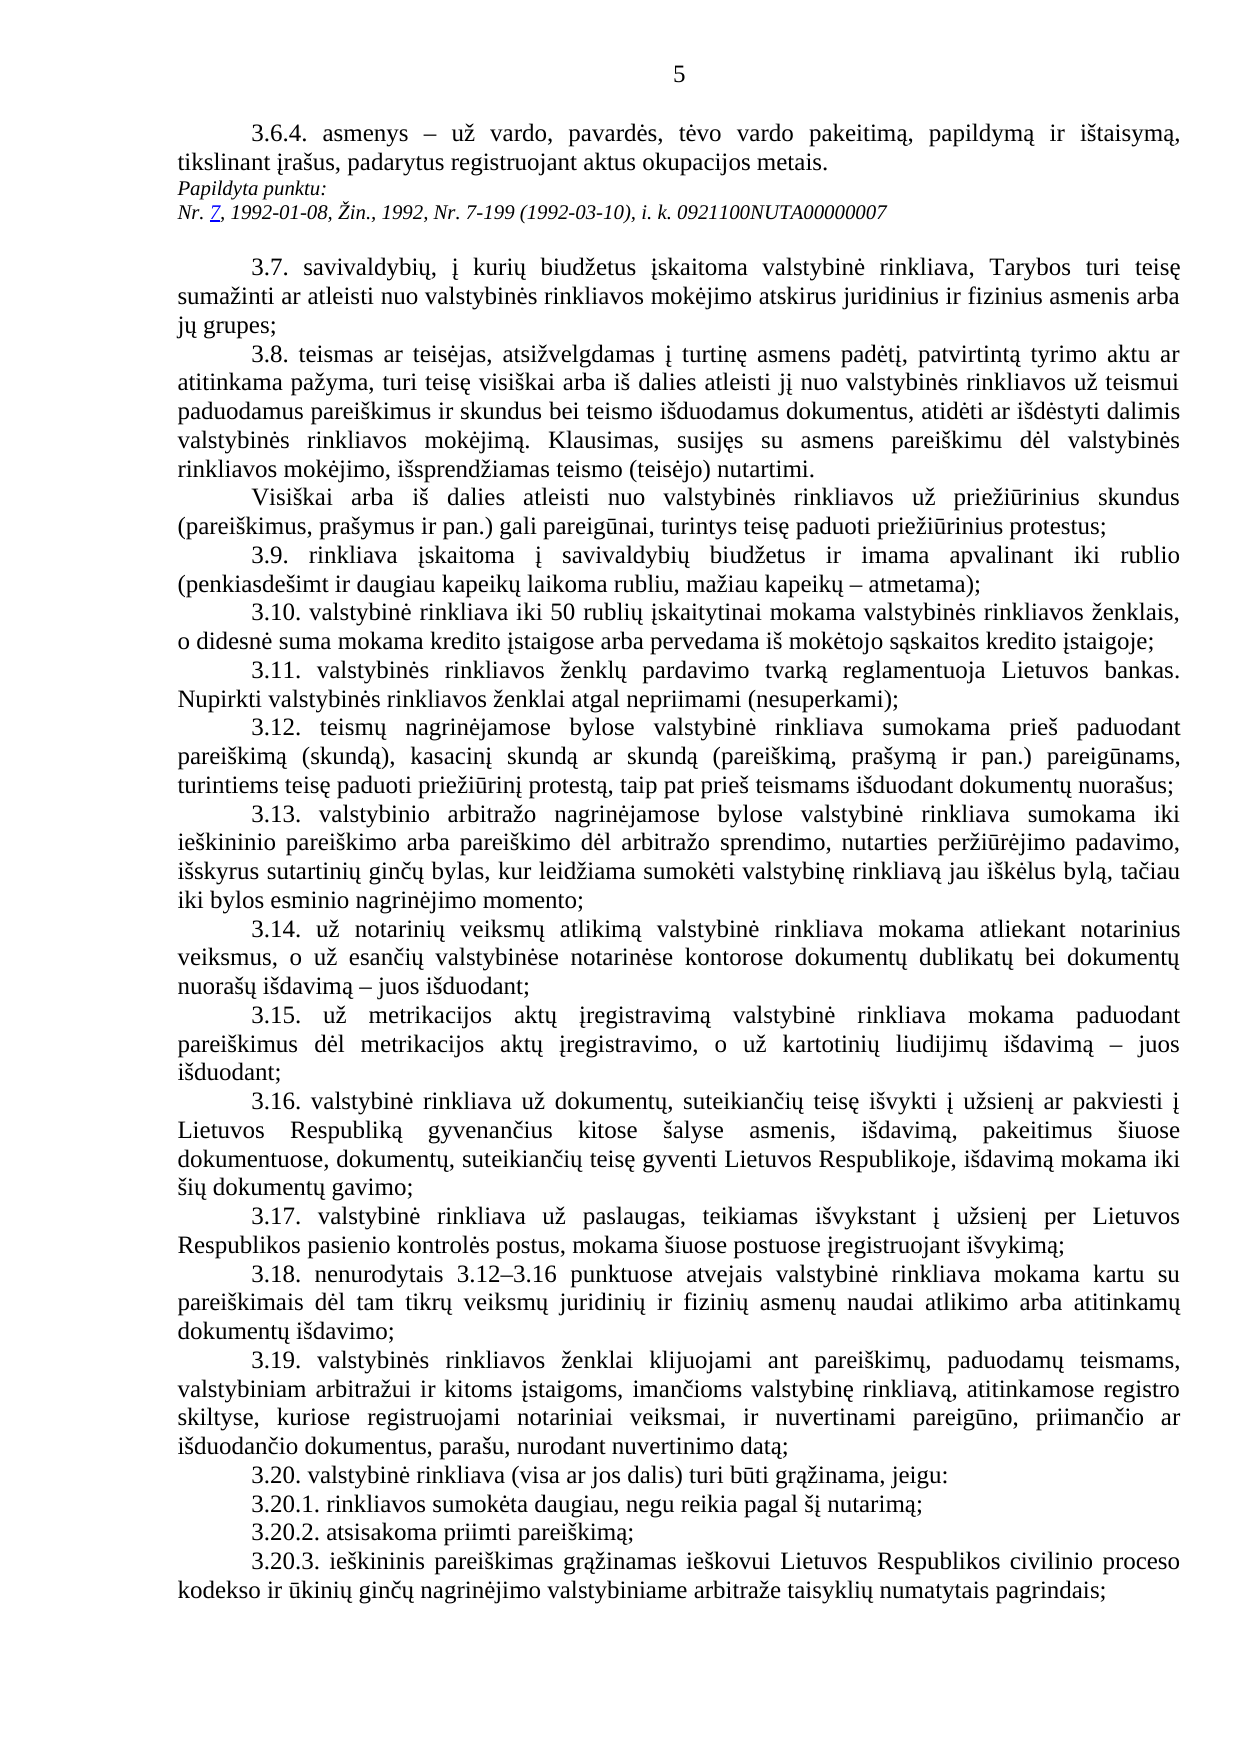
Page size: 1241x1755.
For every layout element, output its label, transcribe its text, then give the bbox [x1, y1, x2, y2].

text 3.19. valstybinės rinkliavos ženklai klijuojami ant pareiškimų, paduodamų teismams, valstybiniam arbitražui ir kitoms įstaigoms, imančioms valstybinę rinkliavą, atitinkamose registro skiltyse, kuriose registruojami notariniai veiksmai, ir nuvertinami pareigūno, priimančio ar išduodančio dokumentus, parašu, nurodant nuvertinimo datą; [177, 1345, 1181, 1460]
text 3.16. valstybinė rinkliava už dokumentų, suteikiančių teisę išvykti į užsienį ar pakviesti į Lietuvos Respubliką gyvenančius kitose šalyse asmenis, išdavimą, pakeitimus šiuose dokumentuose, dokumentų, suteikiančių teisę gyventi Lietuvos Respublikoje, išdavimą mokama iki šių dokumentų gavimo; [177, 1086, 1181, 1201]
text 3.12. teismų nagrinėjamose bylose valstybinė rinkliava sumokama prieš paduodant pareiškimą (skundą), kasacinį skundą ar skundą (pareiškimą, prašymą ir pan.) pareigūnams, turintiems teisę paduoti priežiūrinį protestą, taip pat prieš teismams išduodant dokumentų nuorašus; [177, 712, 1181, 799]
text 3.10. valstybinė rinkliava iki 50 rublių įskaitytinai mokama valstybinės rinkliavos ženklais, o didesnė suma mokama kredito įstaigose arba pervedama iš mokėtojo sąskaitos kredito įstaigoje; [177, 597, 1181, 655]
text 3.18. nenurodytais 3.12–3.16 punktuose atvejais valstybinė rinkliava mokama kartu su pareiškimais dėl tam tikrų veiksmų juridinių ir fizinių asmenų naudai atlikimo arba atitinkamų dokumentų išdavimo; [177, 1259, 1181, 1345]
text 3.11. valstybinės rinkliavos ženklų pardavimo tvarką reglamentuoja Lietuvos bankas. Nupirkti valstybinės rinkliavos ženklai atgal nepriimami (nesuperkami); [177, 655, 1181, 712]
text 3.15. už metrikacijos aktų įregistravimą valstybinė rinkliava mokama paduodant pareiškimus dėl metrikacijos aktų įregistravimo, o už kartotinių liudijimų išdavimą – juos išduodant; [177, 1000, 1181, 1086]
text 3.7. savivaldybių, į kurių biudžetus įskaitoma valstybinė rinkliava, Tarybos turi teisę sumažinti ar atleisti nuo valstybinės rinkliavos mokėjimo atskirus juridinius ir fizinius asmenis arba jų grupes; [177, 252, 1181, 339]
text 3.17. valstybinė rinkliava už paslaugas, teikiamas išvykstant į užsienį per Lietuvos Respublikos pasienio kontrolės postus, mokama šiuose postuose įregistruojant išvykimą; [177, 1201, 1181, 1259]
text Nr. 7, 1992-01-08, Žin., 1992, Nr. 7-199 (1992-03-10), i. k. 0921100NUTA00000007 [177, 200, 1181, 224]
text 3.20.1. rinkliavos sumokėta daugiau, negu reikia pagal šį nutarimą; [177, 1489, 1181, 1517]
text 3.20. valstybinė rinkliava (visa ar jos dalis) turi būti grąžinama, jeigu: [177, 1460, 1181, 1489]
text 3.20.2. atsisakoma priimti pareiškimą; [177, 1517, 1181, 1546]
text Papildyta punktu: [177, 176, 1181, 200]
text 3.14. už notarinių veiksmų atlikimą valstybinė rinkliava mokama atliekant notarinius veiksmus, o už esančių valstybinėse notarinėse kontorose dokumentų dublikatų bei dokumentų nuorašų išdavimą – juos išduodant; [177, 914, 1181, 1000]
text 3.13. valstybinio arbitražo nagrinėjamose bylose valstybinė rinkliava sumokama iki ieškininio pareiškimo arba pareiškimo dėl arbitražo sprendimo, nutarties peržiūrėjimo padavimo, išskyrus sutartinių ginčų bylas, kur leidžiama sumokėti valstybinę rinkliavą jau iškėlus bylą, tačiau iki bylos esminio nagrinėjimo momento; [177, 799, 1181, 914]
text 3.6.4. asmenys – už vardo, pavardės, tėvo vardo pakeitimą, papildymą ir ištaisymą, tikslinant įrašus, padarytus registruojant aktus okupacijos metais. [177, 118, 1181, 176]
text 3.9. rinkliava įskaitoma į savivaldybių biudžetus ir imama apvalinant iki rublio (penkiasdešimt ir daugiau kapeikų laikoma rubliu, mažiau kapeikų – atmetama); [177, 540, 1181, 597]
text 3.20.3. ieškininis pareiškimas grąžinamas ieškovui Lietuvos Respublikos civilinio proceso kodekso ir ūkinių ginčų nagrinėjimo valstybiniame arbitraže taisyklių numatytais pagrindais; [177, 1546, 1181, 1604]
text 3.8. teismas ar teisėjas, atsižvelgdamas į turtinę asmens padėtį, patvirtintą tyrimo aktu ar atitinkama pažyma, turi teisę visiškai arba iš dalies atleisti jį nuo valstybinės rinkliavos už teismui paduodamus pareiškimus ir skundus bei teismo išduodamus dokumentus, atidėti ar išdėstyti dalimis valstybinės rinkliavos mokėjimą. Klausimas, susijęs su asmens pareiškimu dėl valstybinės rinkliavos mokėjimo, išsprendžiamas teismo (teisėjo) nutartimi. [177, 339, 1181, 482]
text Visiškai arba iš dalies atleisti nuo valstybinės rinkliavos už priežiūrinius skundus (pareiškimus, prašymus ir pan.) gali pareigūnai, turintys teisę paduoti priežiūrinius protestus; [177, 482, 1181, 540]
